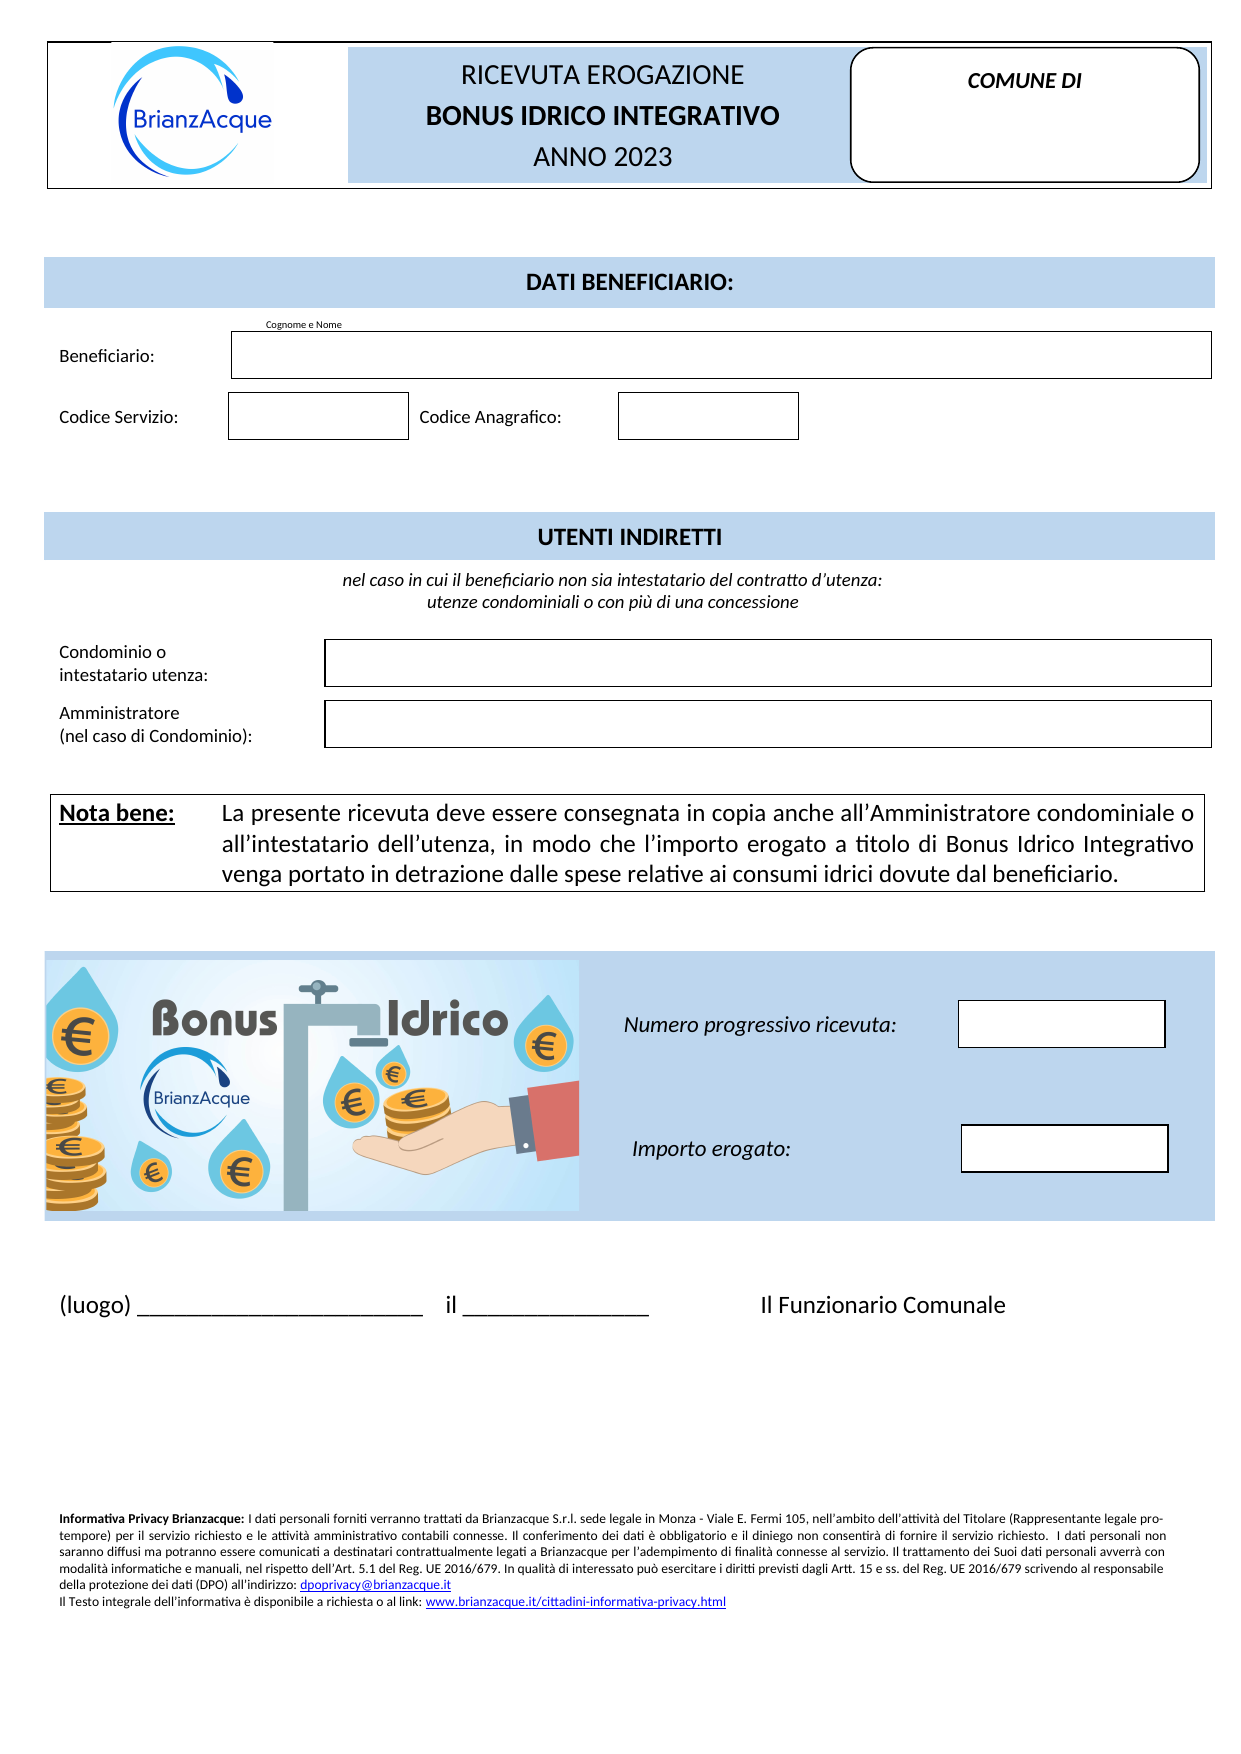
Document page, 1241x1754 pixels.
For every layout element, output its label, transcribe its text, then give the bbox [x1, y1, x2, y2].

text Importo erogato: [632, 1134, 926, 1162]
table_header Amministratore (nel caso di Condominio): [48, 700, 324, 747]
table_header [229, 393, 408, 439]
text Numero progressivo ricevuta: [623, 1010, 918, 1038]
text (luogo) _______________________ il _______________ Il Funzionario Comunale [59, 1289, 1196, 1320]
table_header [326, 701, 1211, 747]
text utenze condominiali o con più di una concessione [59, 591, 1167, 613]
text Cognome e Nome [59, 318, 1167, 331]
table_header Codice Servizio: [48, 392, 228, 439]
table_header Codice Anagrafico: [409, 392, 618, 439]
picture [46, 960, 580, 1211]
text DATI BENEFICIARIO: [61, 266, 1198, 297]
table_header Condominio o intestatario utenza: [48, 639, 324, 686]
text Nota bene: La presente ricevuta deve essere consegnata in copia anche all’Amministratore condominiale o all’intestatario dell’utenza, in modo che l’importo erogato a titolo di Bonus Idrico Integrativo venga portato in detrazione dalle spese relative ai consumi idrici dovute dal beneficiario. [51, 795, 1204, 891]
table_header Beneficiario: [48, 331, 231, 378]
table_header [1032, 392, 1211, 439]
picture [111, 42, 274, 184]
text nel caso in cui il beneficiario non sia intestatario del contratto d’utenza: [59, 568, 1167, 591]
table_header [799, 392, 1032, 439]
table_header [326, 640, 1211, 686]
table_header [619, 393, 798, 439]
text UTENTI INDIRETTI [61, 521, 1198, 551]
text Informativa Privacy Brianzacque: I dati personali forniti verranno trattati da Brianzacque S.r.l. sede legale in Monza - Viale E. Fermi 105, nell’ambito dell’attività del Titolare (Rappresentante legale pro-tempore) per il servizio richiesto e le attività amministrativo contabili connesse. Il conferimento dei dati è obbligatorio e il diniego non consentirà di fornire il servizio richiesto. I dati personali non saranno diffusi ma potranno essere comunicati a destinatari contrattualmente legati a Brianzacque per l’adempimento di finalità connesse al servizio. Il trattamento dei Suoi dati personali avverrà con modalità informatiche e manuali, nel rispetto dell’Art. 5.1 del Reg. UE 2016/679. In qualità di interessato può esercitare i diritti previsti dagli Artt. 15 e ss. del Reg. UE 2016/679 scrivendo al responsabile della protezione dei dati (DPO) all’indirizzo: dpoprivacy@brianzacque.it [59, 1510, 1167, 1593]
text Il Testo integrale dell’informativa è disponibile a richiesta o al link: www.brianzacque.it/cittadini-informativa-privacy.html [59, 1593, 1167, 1610]
table_header [48, 43, 1211, 188]
table_header [232, 332, 1211, 378]
